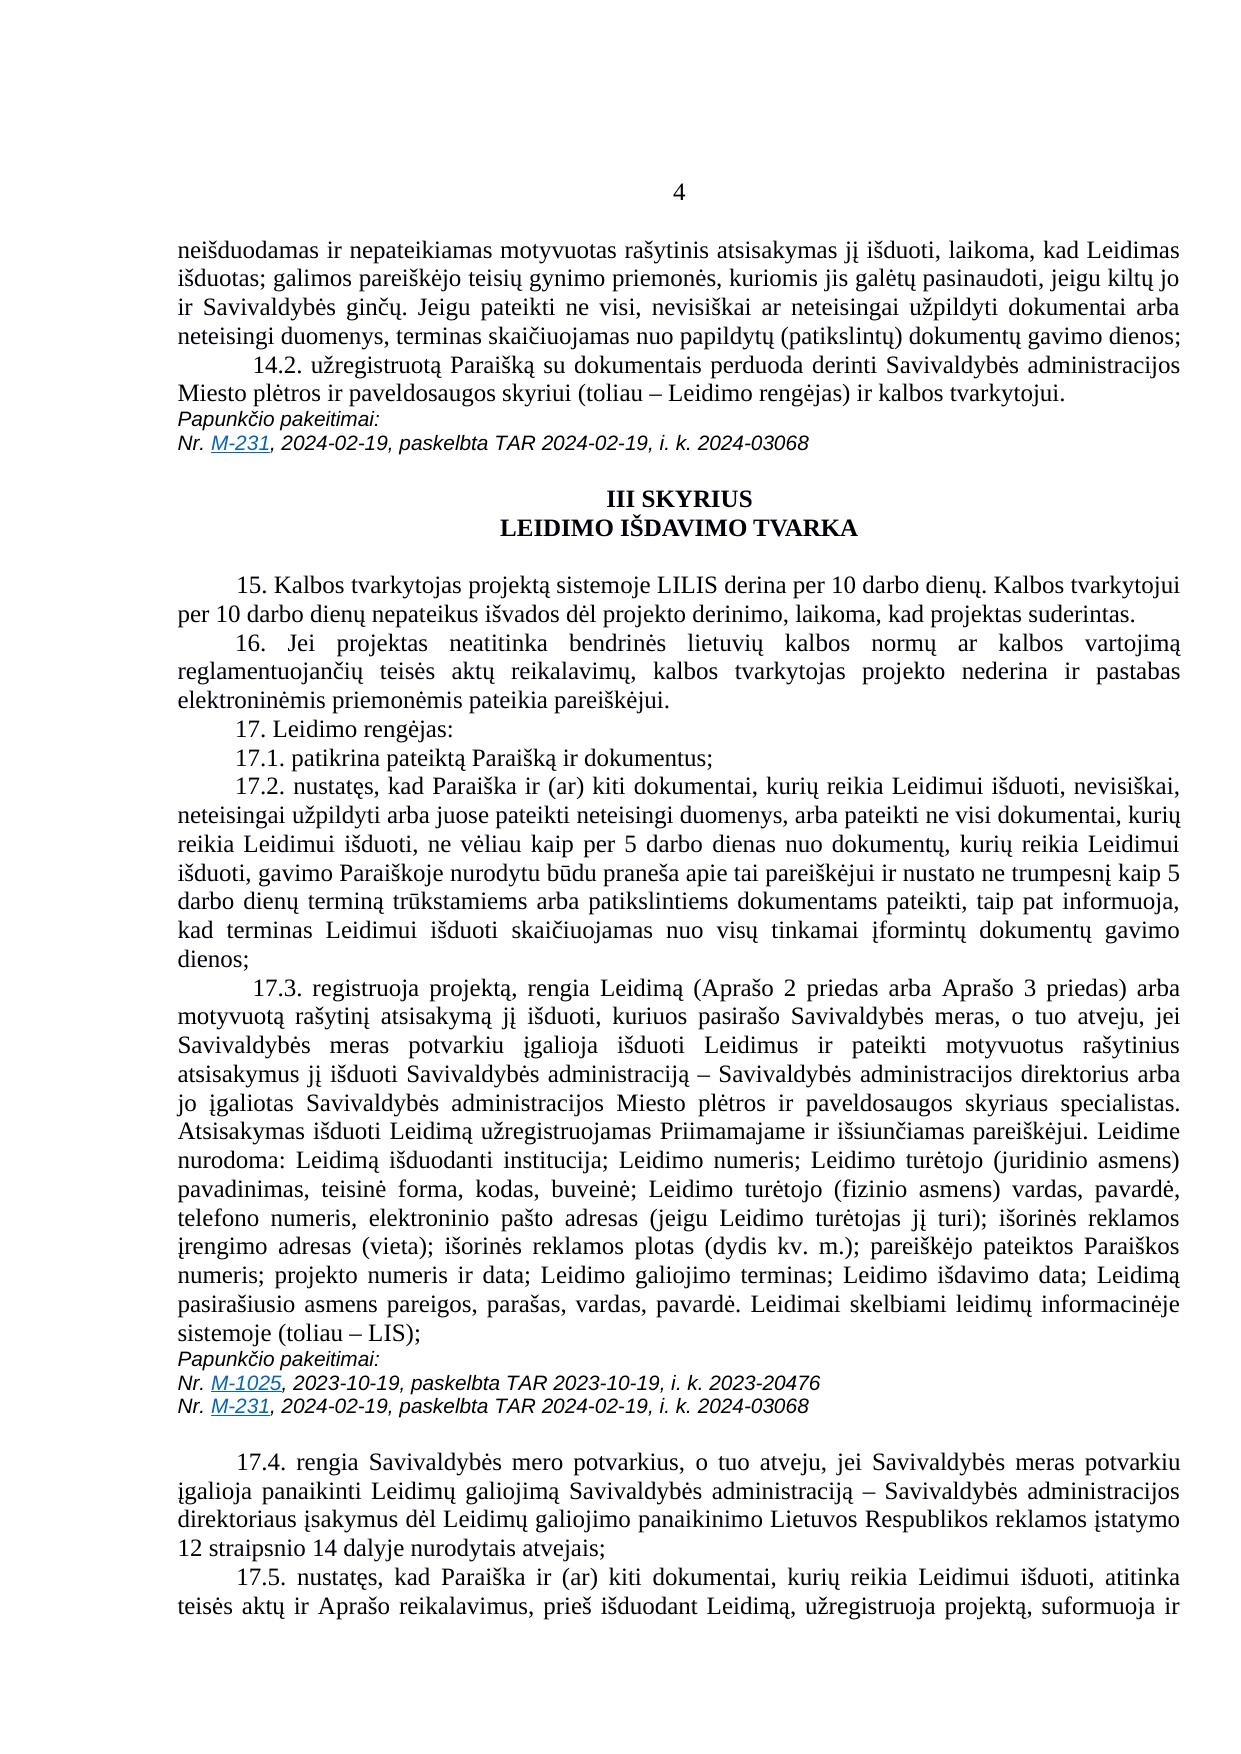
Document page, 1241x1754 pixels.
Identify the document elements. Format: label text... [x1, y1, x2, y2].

text Nr. M-1025, 2023-10-19, paskelbta TAR 2023-10-19, i. k. 2023-20476 [177, 1370, 1181, 1394]
text Nr. M-231, 2024-02-19, paskelbta TAR 2024-02-19, i. k. 2024-03068 [177, 431, 1181, 455]
text 17.2. nustatęs, kad Paraiška ir (ar) kiti dokumentai, kurių reikia Leidimui išduoti, nevisiškai, neteisingai užpildyti arba juose pateikti neteisingi duomenys, arba pateikti ne visi dokumentai, kurių reikia Leidimui išduoti, ne vėliau kaip per 5 darbo dienas nuo dokumentų, kurių reikia Leidimui išduoti, gavimo Paraiškoje nurodytu būdu praneša apie tai pareiškėjui ir nustato ne trumpesnį kaip 5 darbo dienų terminą trūkstamiems arba patikslintiems dokumentams pateikti, taip pat informuoja, kad terminas Leidimui išduoti skaičiuojamas nuo visų tinkamai įformintų dokumentų gavimo dienos; [177, 771, 1181, 973]
text neišduodamas ir nepateikiamas motyvuotas rašytinis atsisakymas jį išduoti, laikoma, kad Leidimas išduotas; galimos pareiškėjo teisių gynimo priemonės, kuriomis jis galėtų pasinaudoti, jeigu kiltų jo ir Savivaldybės ginčų. Jeigu pateikti ne visi, nevisiškai ar neteisingai užpildyti dokumentai arba neteisingi duomenys, terminas skaičiuojamas nuo papildytų (patikslintų) dokumentų gavimo dienos; [177, 235, 1181, 350]
text 17.3. registruoja projektą, rengia Leidimą (Aprašo 2 priedas arba Aprašo 3 priedas) arba motyvuotą rašytinį atsisakymą jį išduoti, kuriuos pasirašo Savivaldybės meras, o tuo atveju, jei Savivaldybės meras potvarkiu įgalioja išduoti Leidimus ir pateikti motyvuotus rašytinius atsisakymus jį išduoti Savivaldybės administraciją – Savivaldybės administracijos direktorius arba jo įgaliotas Savivaldybės administracijos Miesto plėtros ir paveldosaugos skyriaus specialistas. Atsisakymas išduoti Leidimą užregistruojamas Priimamajame ir išsiunčiamas pareiškėjui. Leidime nurodoma: Leidimą išduodanti institucija; Leidimo numeris; Leidimo turėtojo (juridinio asmens) pavadinimas, teisinė forma, kodas, buveinė; Leidimo turėtojo (fizinio asmens) vardas, pavardė, telefono numeris, elektroninio pašto adresas (jeigu Leidimo turėtojas jį turi); išorinės reklamos įrengimo adresas (vieta); išorinės reklamos plotas (dydis kv. m.); pareiškėjo pateiktos Paraiškos numeris; projekto numeris ir data; Leidimo galiojimo terminas; Leidimo išdavimo data; Leidimą pasirašiusio asmens pareigos, parašas, vardas, pavardė. Leidimai skelbiami leidimų informacinėje sistemoje (toliau – LIS); [177, 973, 1181, 1346]
text 15. Kalbos tvarkytojas projektą sistemoje LILIS derina per 10 darbo dienų. Kalbos tvarkytojui per 10 darbo dienų nepateikus išvados dėl projekto derinimo, laikoma, kad projektas suderintas. [177, 570, 1181, 628]
text Papunkčio pakeitimai: [177, 1346, 1181, 1370]
text Nr. M-231, 2024-02-19, paskelbta TAR 2024-02-19, i. k. 2024-03068 [177, 1394, 1181, 1418]
text Papunkčio pakeitimai: [177, 407, 1181, 431]
text III SKYRIUS [177, 484, 1181, 513]
text 17.5. nustatęs, kad Paraiška ir (ar) kiti dokumentai, kurių reikia Leidimui išduoti, atitinka teisės aktų ir Aprašo reikalavimus, prieš išduodant Leidimą, užregistruoja projektą, suformuoja ir [177, 1562, 1181, 1619]
text 14.2. užregistruotą Paraišką su dokumentais perduoda derinti Savivaldybės administracijos Miesto plėtros ir paveldosaugos skyriui (toliau – Leidimo rengėjas) ir kalbos tvarkytojui. [177, 350, 1181, 407]
text LEIDIMO IŠDAVIMO TVARKA [177, 513, 1181, 541]
text 17.1. patikrina pateiktą Paraišką ir dokumentus; [177, 743, 1181, 771]
text 17.4. rengia Savivaldybės mero potvarkius, o tuo atveju, jei Savivaldybės meras potvarkiu įgalioja panaikinti Leidimų galiojimą Savivaldybės administraciją – Savivaldybės administracijos direktoriaus įsakymus dėl Leidimų galiojimo panaikinimo Lietuvos Respublikos reklamos įstatymo 12 straipsnio 14 dalyje nurodytais atvejais; [177, 1447, 1181, 1562]
text 16. Jei projektas neatitinka bendrinės lietuvių kalbos normų ar kalbos vartojimą reglamentuojančių teisės aktų reikalavimų, kalbos tvarkytojas projekto nederina ir pastabas elektroninėmis priemonėmis pateikia pareiškėjui. [177, 628, 1181, 714]
text 17. Leidimo rengėjas: [177, 714, 1181, 743]
